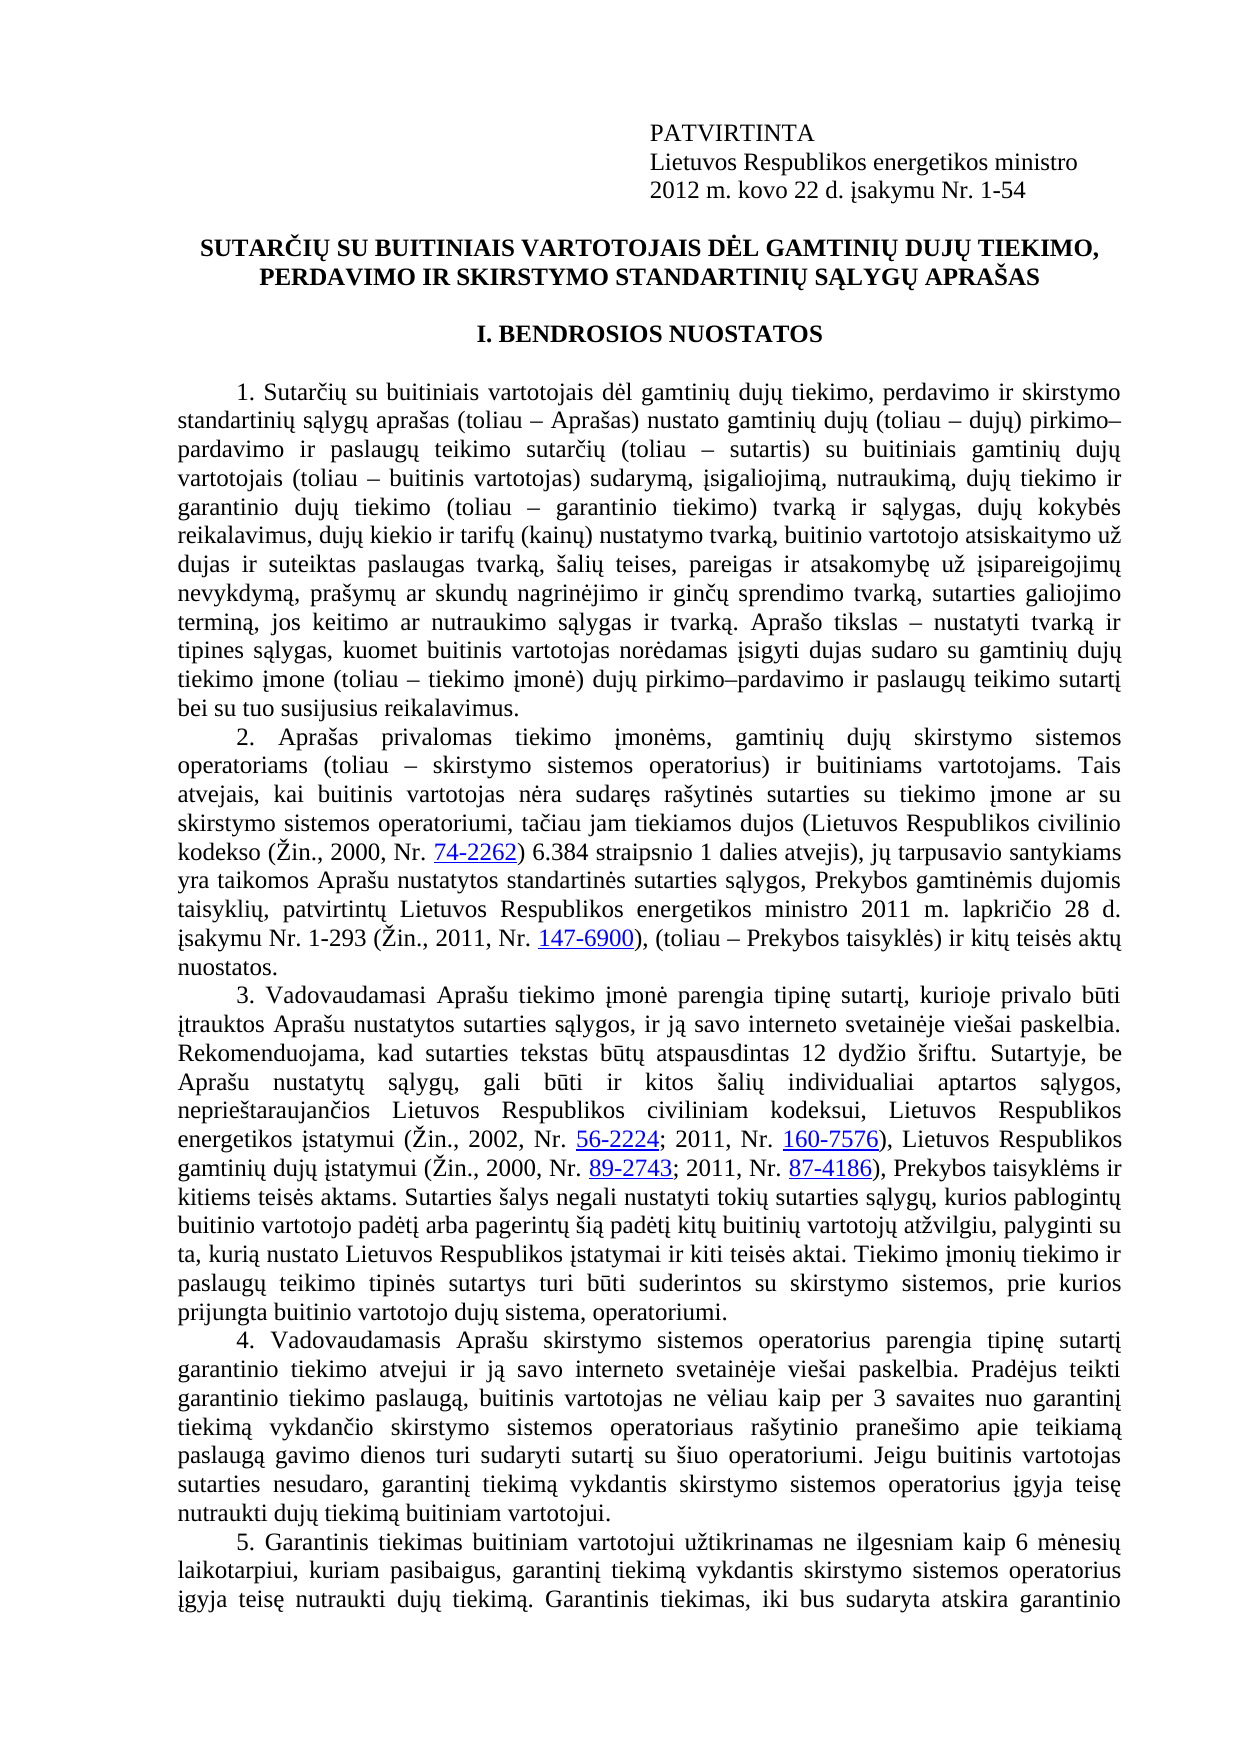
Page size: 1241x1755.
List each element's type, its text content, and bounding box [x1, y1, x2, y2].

text 5. Garantinis tiekimas buitiniam vartotojui užtikrinamas ne ilgesniam kaip 6 mėnesių laikotarpiui, kuriam pasibaigus, garantinį tiekimą vykdantis skirstymo sistemos operatorius įgyja teisę nutraukti dujų tiekimą. Garantinis tiekimas, iki bus sudaryta atskira garantinio [177, 1527, 1122, 1613]
text SUTARČIŲ SU BUITINIAIS VARTOTOJAIS DĖL GAMTINIŲ DUJŲ TIEKIMO, PERDAVIMO IR SKIRSTYMO STANDARTINIŲ SĄLYGŲ APRAŠAS [177, 233, 1122, 291]
text 1. Sutarčių su buitiniais vartotojais dėl gamtinių dujų tiekimo, perdavimo ir skirstymo standartinių sąlygų aprašas (toliau – Aprašas) nustato gamtinių dujų (toliau – dujų) pirkimo–pardavimo ir paslaugų teikimo sutarčių (toliau – sutartis) su buitiniais gamtinių dujų vartotojais (toliau – buitinis vartotojas) sudarymą, įsigaliojimą, nutraukimą, dujų tiekimo ir garantinio dujų tiekimo (toliau – garantinio tiekimo) tvarką ir sąlygas, dujų kokybės reikalavimus, dujų kiekio ir tarifų (kainų) nustatymo tvarką, buitinio vartotojo atsiskaitymo už dujas ir suteiktas paslaugas tvarką, šalių teises, pareigas ir atsakomybę už įsipareigojimų nevykdymą, prašymų ar skundų nagrinėjimo ir ginčų sprendimo tvarką, sutarties galiojimo terminą, jos keitimo ar nutraukimo sąlygas ir tvarką. Aprašo tikslas – nustatyti tvarką ir tipines sąlygas, kuomet buitinis vartotojas norėdamas įsigyti dujas sudaro su gamtinių dujų tiekimo įmone (toliau – tiekimo įmonė) dujų pirkimo–pardavimo ir paslaugų teikimo sutartį bei su tuo susijusius reikalavimus. [177, 377, 1122, 722]
text I. BENDROSIOS NUOSTATOS [177, 319, 1122, 348]
text 4. Vadovaudamasis Aprašu skirstymo sistemos operatorius parengia tipinę sutartį garantinio tiekimo atvejui ir ją savo interneto svetainėje viešai paskelbia. Pradėjus teikti garantinio tiekimo paslaugą, buitinis vartotojas ne vėliau kaip per 3 savaites nuo garantinį tiekimą vykdančio skirstymo sistemos operatoriaus rašytinio pranešimo apie teikiamą paslaugą gavimo dienos turi sudaryti sutartį su šiuo operatoriumi. Jeigu buitinis vartotojas sutarties nesudaro, garantinį tiekimą vykdantis skirstymo sistemos operatorius įgyja teisę nutraukti dujų tiekimą buitiniam vartotojui. [177, 1326, 1122, 1527]
text Lietuvos Respublikos energetikos ministro [649, 147, 1122, 176]
text 2012 m. kovo 22 d. įsakymu Nr. 1-54 [649, 176, 1122, 204]
text 2. Aprašas privalomas tiekimo įmonėms, gamtinių dujų skirstymo sistemos operatoriams (toliau – skirstymo sistemos operatorius) ir buitiniams vartotojams. Tais atvejais, kai buitinis vartotojas nėra sudaręs rašytinės sutarties su tiekimo įmone ar su skirstymo sistemos operatoriumi, tačiau jam tiekiamos dujos (Lietuvos Respublikos civilinio kodekso (Žin., 2000, Nr. 74-2262) 6.384 straipsnio 1 dalies atvejis), jų tarpusavio santykiams yra taikomos Aprašu nustatytos standartinės sutarties sąlygos, Prekybos gamtinėmis dujomis taisyklių, patvirtintų Lietuvos Respublikos energetikos ministro 2011 m. lapkričio 28 d. įsakymu Nr. 1-293 (Žin., 2011, Nr. 147-6900), (toliau – Prekybos taisyklės) ir kitų teisės aktų nuostatos. [177, 722, 1122, 981]
text PATVIRTINTA [649, 118, 1122, 147]
text 3. Vadovaudamasi Aprašu tiekimo įmonė parengia tipinę sutartį, kurioje privalo būti įtrauktos Aprašu nustatytos sutarties sąlygos, ir ją savo interneto svetainėje viešai paskelbia. Rekomenduojama, kad sutarties tekstas būtų atspausdintas 12 dydžio šriftu. sutartyje, be Aprašu nustatytų sąlygų, gali būti ir kitos šalių individualiai aptartos sąlygos, neprieštaraujančios Lietuvos Respublikos civiliniam kodeksui, Lietuvos Respublikos energetikos įstatymui (Žin., 2002, Nr. 56-2224; 2011, Nr. 160-7576), Lietuvos Respublikos gamtinių dujų įstatymui (Žin., 2000, Nr. 89-2743; 2011, Nr. 87-4186), Prekybos taisyklėms ir kitiems teisės aktams. Sutarties šalys negali nustatyti tokių sutarties sąlygų, kurios pablogintų buitinio vartotojo padėtį arba pagerintų šią padėtį kitų buitinių vartotojų atžvilgiu, palyginti su ta, kurią nustato Lietuvos Respublikos įstatymai ir kiti teisės aktai. Tiekimo įmonių tiekimo ir paslaugų teikimo tipinės sutartys turi būti suderintos su skirstymo sistemos, prie kurios prijungta buitinio vartotojo dujų sistema, operatoriumi. [177, 981, 1122, 1326]
